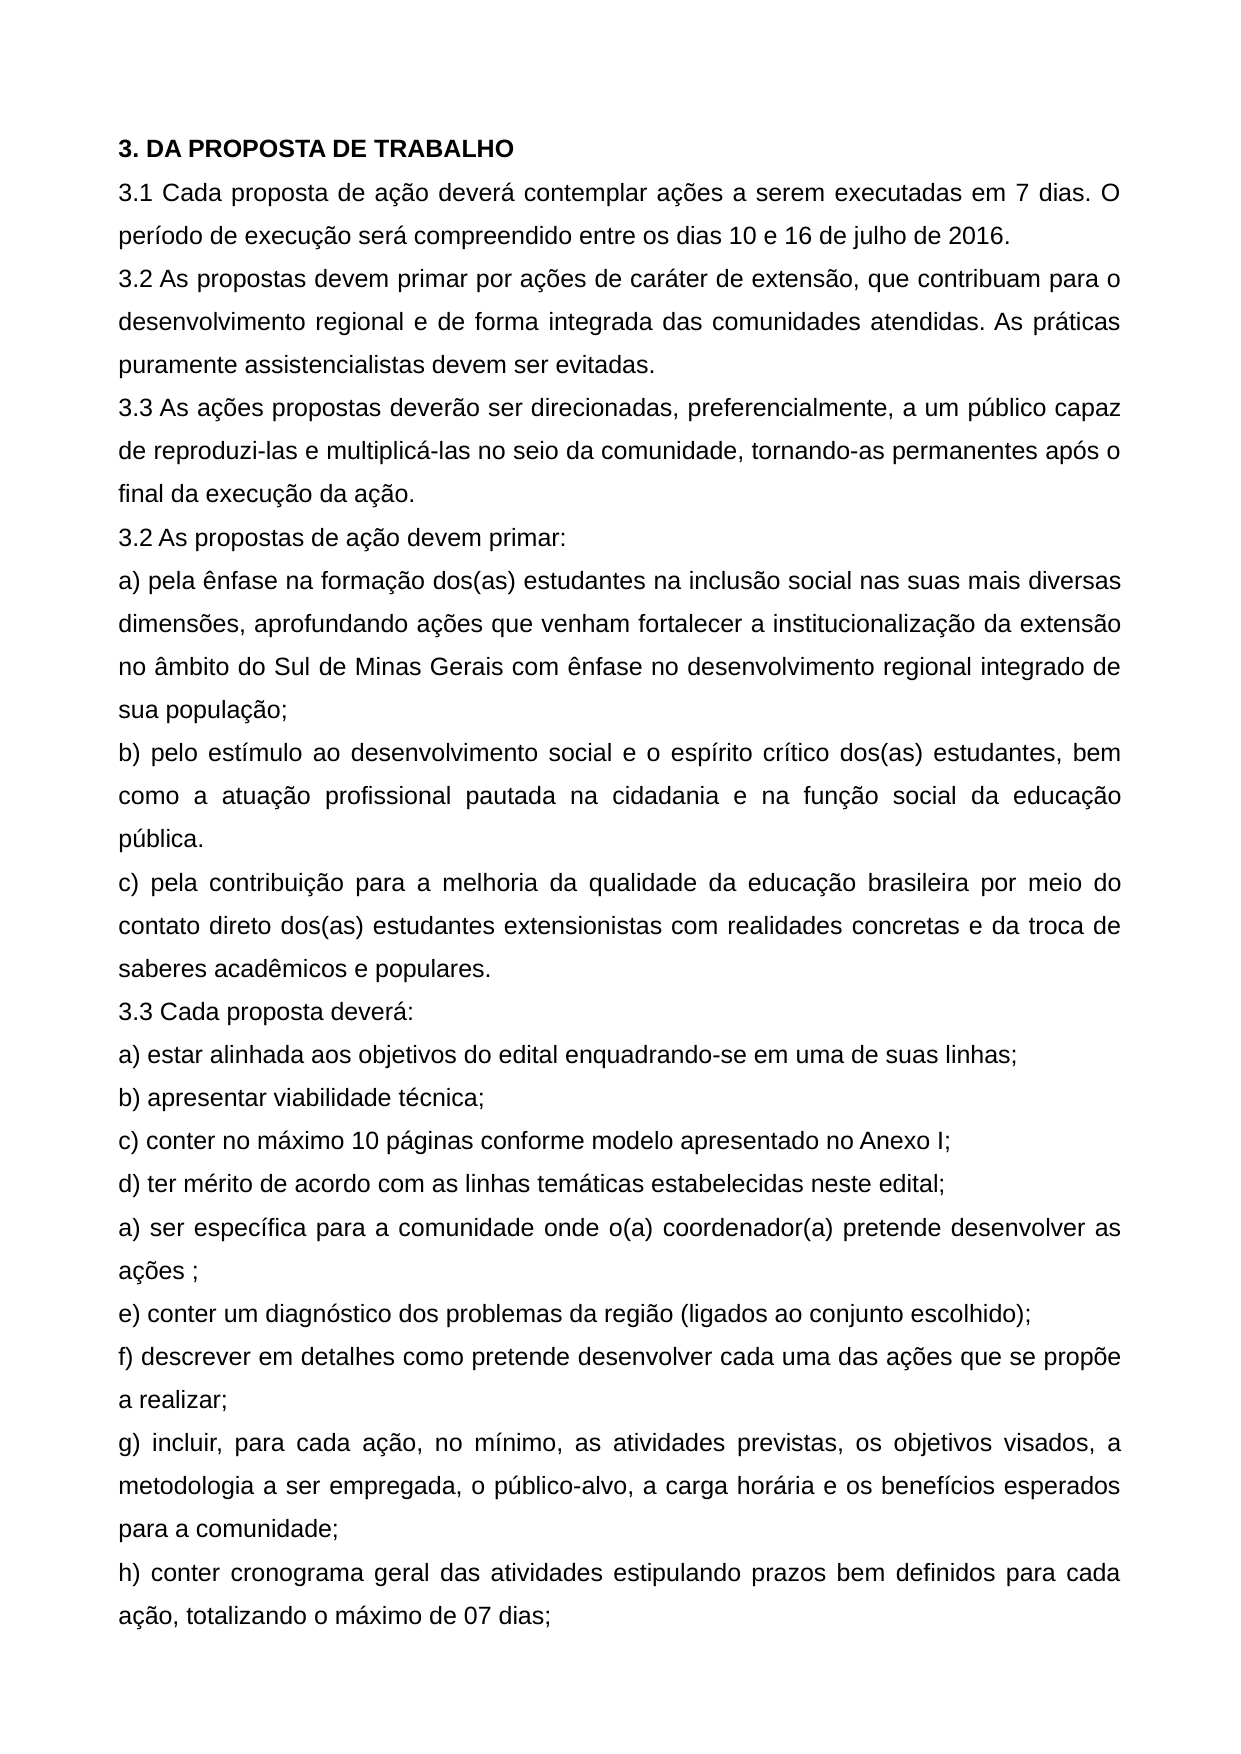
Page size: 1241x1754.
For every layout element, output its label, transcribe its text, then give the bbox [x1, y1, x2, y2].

text 3.3 Cada proposta deverá: [118, 997, 1123, 1026]
text e) conter um diagnóstico dos problemas da região (ligados ao conjunto escolhido); [118, 1299, 1123, 1327]
text a) pela ênfase na formação dos(as) estudantes na inclusão social nas suas mais diversas dimensões, aprofundando ações que venham fortalecer a institucionalização da extensão no âmbito do Sul de Minas Gerais com ênfase no desenvolvimento regional integrado de sua população; [118, 566, 1123, 724]
text g) incluir, para cada ação, no mínimo, as atividades previstas, os objetivos visados, a metodologia a ser empregada, o público-alvo, a carga horária e os benefícios esperados para a comunidade; [118, 1428, 1123, 1543]
text h) conter cronograma geral das atividades estipulando prazos bem definidos para cada ação, totalizando o máximo de 07 dias; [118, 1557, 1123, 1629]
text a) estar alinhada aos objetivos do edital enquadrando-se em uma de suas linhas; [118, 1040, 1123, 1069]
text 3.2 As propostas de ação devem primar: [118, 522, 1123, 551]
text f) descrever em detalhes como pretende desenvolver cada uma das ações que se propõe a realizar; [118, 1342, 1123, 1414]
text c) conter no máximo 10 páginas conforme modelo apresentado no Anexo I; [118, 1126, 1123, 1155]
text a) ser específica para a comunidade onde o(a) coordenador(a) pretende desenvolver as ações ; [118, 1212, 1123, 1284]
text 3. DA PROPOSTA DE TRABALHO [118, 134, 1123, 163]
text 3.1 Cada proposta de ação deverá contemplar ações a serem executadas em 7 dias. O período de execução será compreendido entre os dias 10 e 16 de julho de 2016. [118, 177, 1123, 249]
text c) pela contribuição para a melhoria da qualidade da educação brasileira por meio do contato direto dos(as) estudantes extensionistas com realidades concretas e da troca de saberes acadêmicos e populares. [118, 867, 1123, 982]
text b) pelo estímulo ao desenvolvimento social e o espírito crítico dos(as) estudantes, bem como a atuação profissional pautada na cidadania e na função social da educação pública. [118, 738, 1123, 853]
text 3.3 As ações propostas deverão ser direcionadas, preferencialmente, a um público capaz de reproduzi-las e multiplicá-las no seio da comunidade, tornando-as permanentes após o final da execução da ação. [118, 393, 1123, 508]
text 3.2 As propostas devem primar por ações de caráter de extensão, que contribuam para o desenvolvimento regional e de forma integrada das comunidades atendidas. As práticas puramente assistencialistas devem ser evitadas. [118, 264, 1123, 379]
text d) ter mérito de acordo com as linhas temáticas estabelecidas neste edital; [118, 1169, 1123, 1198]
text b) apresentar viabilidade técnica; [118, 1083, 1123, 1112]
